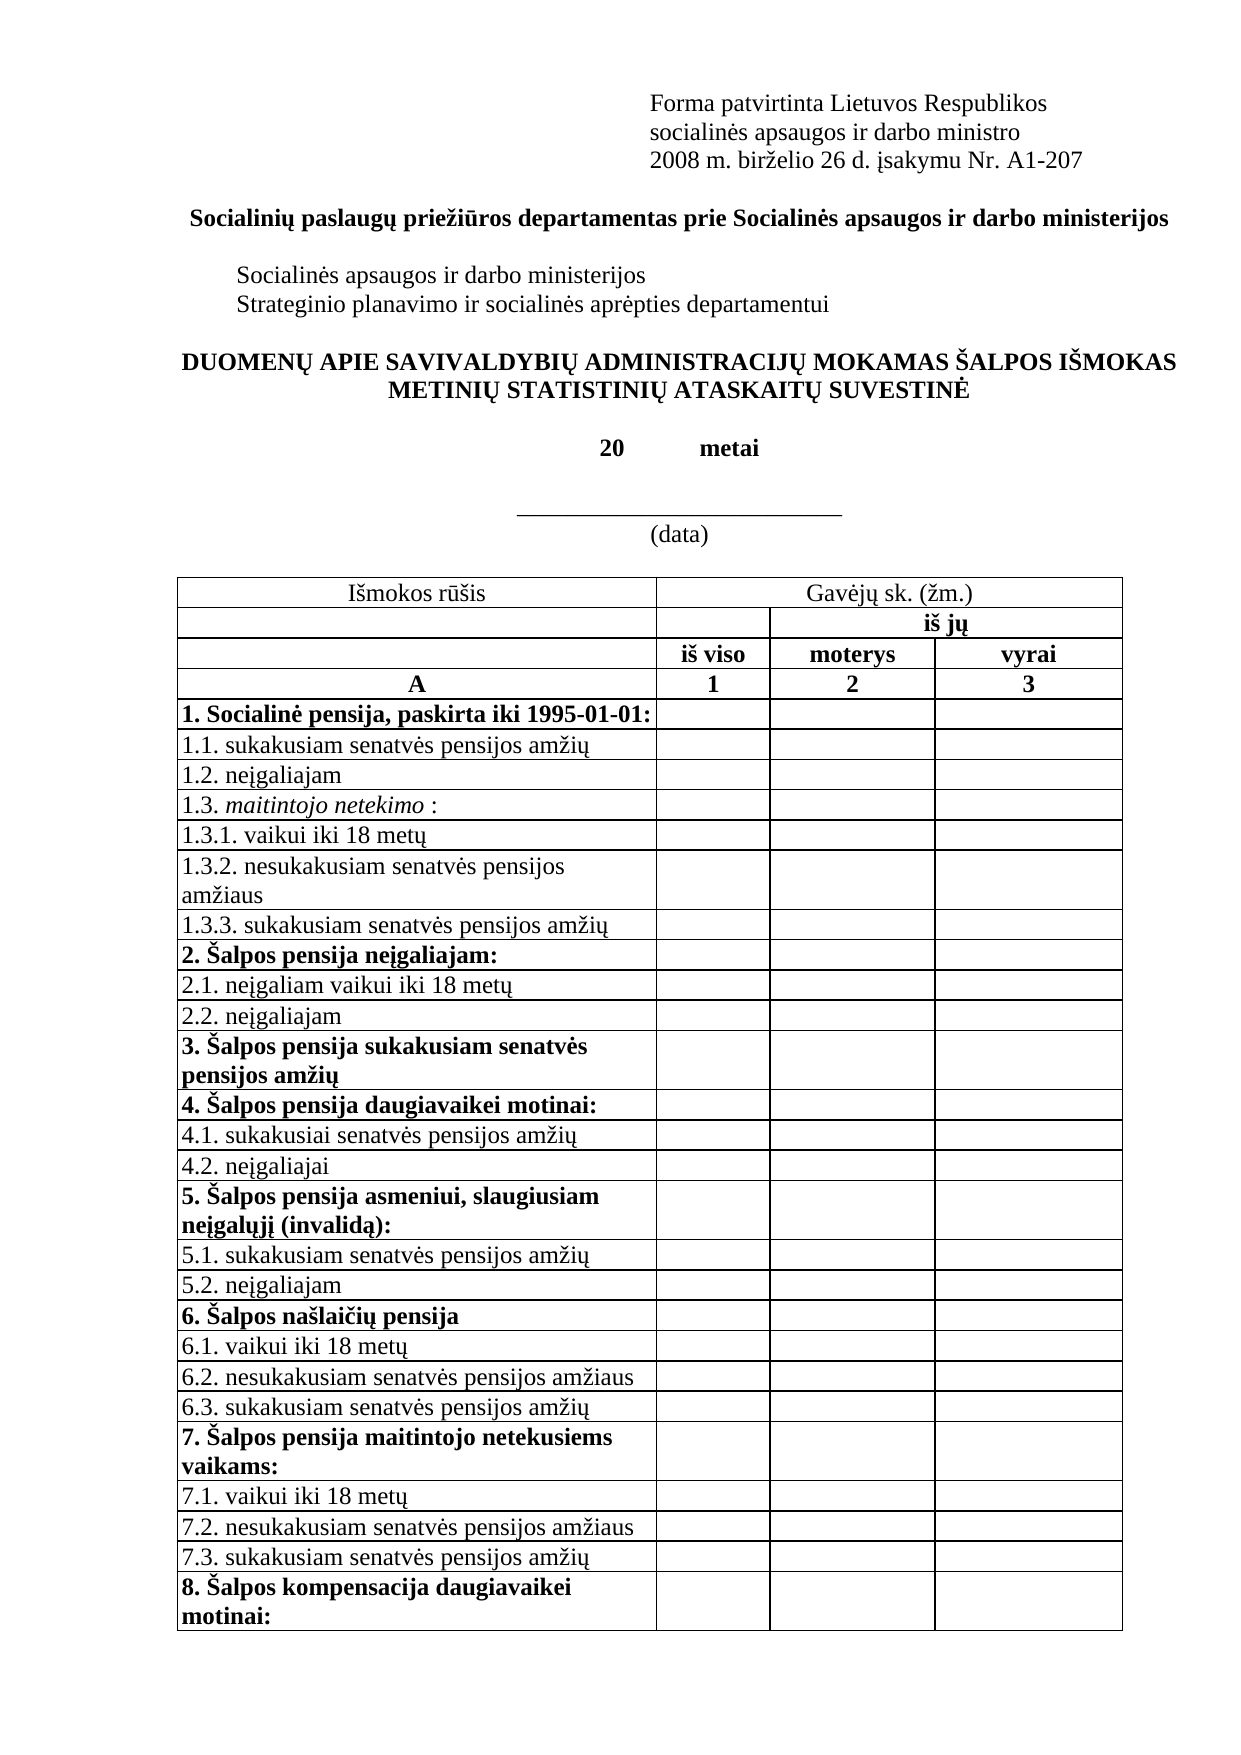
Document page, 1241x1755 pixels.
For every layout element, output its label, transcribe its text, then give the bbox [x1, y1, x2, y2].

table_cell [657, 940, 769, 969]
table_cell [771, 1031, 934, 1089]
table_cell 7. Šalpos pensija maitintojo netekusiems vaikams: [178, 1422, 656, 1480]
table_cell 1.3. maitintojo netekimo : [178, 790, 656, 819]
table_cell [657, 910, 769, 939]
table_cell 1.3.1. vaikui iki 18 metų [178, 821, 656, 849]
table_cell vyrai [936, 639, 1122, 667]
table_cell [936, 1090, 1122, 1119]
table_cell [657, 1121, 769, 1149]
table_cell [657, 1392, 769, 1421]
table_cell 6.3. sukakusiam senatvės pensijos amžių [178, 1392, 656, 1421]
table_cell [771, 1392, 934, 1421]
table_cell [657, 608, 769, 637]
text Strateginio planavimo ir socialinės aprėpties departamentui [177, 289, 1181, 318]
table_cell [936, 700, 1122, 728]
table_cell [771, 730, 934, 758]
table_cell [657, 1481, 769, 1510]
table_cell [936, 1181, 1122, 1239]
table_cell moterys [771, 639, 934, 667]
table_cell [771, 910, 934, 939]
text __________________________ [177, 490, 1181, 519]
table_cell [936, 1001, 1122, 1030]
table_cell 4. Šalpos pensija daugiavaikei motinai: [178, 1090, 656, 1119]
table_cell [771, 1090, 934, 1119]
table_cell [657, 971, 769, 999]
table_cell [657, 1151, 769, 1180]
table_cell [771, 1542, 934, 1571]
table_cell [936, 851, 1122, 908]
table_cell [771, 1121, 934, 1149]
table_cell [771, 1481, 934, 1510]
table_cell [771, 940, 934, 969]
table_cell [178, 608, 656, 637]
table_cell [657, 1422, 769, 1480]
table_cell [936, 730, 1122, 758]
text (data) [177, 519, 1181, 548]
table_cell [936, 1331, 1122, 1360]
text DUOMENŲ APIE SAVIVALDYBIŲ ADMINISTRACIJŲ MOKAMAS ŠALPOS IŠMOKAS METINIŲ STATISTINIŲ ATASKAITŲ SUVESTINĖ [177, 347, 1181, 404]
table_cell 3. Šalpos pensija sukakusiam senatvės pensijos amžių [178, 1031, 656, 1089]
table_cell [771, 1001, 934, 1030]
table_cell [657, 760, 769, 789]
table_cell [936, 821, 1122, 849]
table_cell [771, 971, 934, 999]
table_cell 1.3.3. sukakusiam senatvės pensijos amžių [178, 910, 656, 939]
table_cell 4.2. neįgaliajai [178, 1151, 656, 1180]
table_cell 1. Socialinė pensija, paskirta iki 1995-01-01: [178, 700, 656, 728]
table_cell 6.2. nesukakusiam senatvės pensijos amžiaus [178, 1362, 656, 1390]
table_cell [936, 1481, 1122, 1510]
table_cell [936, 1422, 1122, 1480]
table_cell A [178, 669, 656, 698]
table_cell [771, 1331, 934, 1360]
table_cell [657, 1240, 769, 1269]
table_cell 2. Šalpos pensija neįgaliajam: [178, 940, 656, 969]
table_cell [936, 910, 1122, 939]
table_cell 6.1. vaikui iki 18 metų [178, 1331, 656, 1360]
table_cell [771, 1271, 934, 1299]
table_cell [936, 940, 1122, 969]
table_cell [936, 971, 1122, 999]
table_cell iš viso [657, 639, 769, 667]
table_cell [657, 730, 769, 758]
table_cell [936, 1121, 1122, 1149]
table_cell [657, 1031, 769, 1089]
table_cell 5. Šalpos pensija asmeniui, slaugiusiam neįgalųjį (invalidą): [178, 1181, 656, 1239]
table_cell [936, 1240, 1122, 1269]
table_cell [657, 1301, 769, 1330]
table_cell [771, 1512, 934, 1540]
table_cell 1.3.2. nesukakusiam senatvės pensijos amžiaus [178, 851, 656, 908]
table_cell [936, 760, 1122, 789]
table_cell [771, 851, 934, 908]
text 2008 m. birželio 26 d. įsakymu Nr. A1-207 [649, 145, 1181, 174]
table_cell [771, 821, 934, 849]
table_cell [657, 1181, 769, 1239]
table_cell [771, 1181, 934, 1239]
text 20 metai [177, 433, 1181, 462]
table_cell [936, 1542, 1122, 1571]
table_cell [771, 790, 934, 819]
table_cell [771, 1422, 934, 1480]
table_cell [936, 790, 1122, 819]
table_cell [657, 1001, 769, 1030]
table_cell [771, 1301, 934, 1330]
table_cell [771, 1362, 934, 1390]
table_cell [936, 1572, 1122, 1630]
table_cell iš jų [771, 608, 1122, 637]
table_cell [936, 1301, 1122, 1330]
table_cell [657, 821, 769, 849]
text Socialinės apsaugos ir darbo ministerijos [177, 260, 1181, 289]
table_cell 1 [657, 669, 769, 698]
table_cell [657, 790, 769, 819]
table_cell [936, 1392, 1122, 1421]
text Forma patvirtinta Lietuvos Respublikos [649, 88, 1181, 117]
table_cell [657, 1362, 769, 1390]
table_cell 6. Šalpos našlaičių pensija [178, 1301, 656, 1330]
table_cell [936, 1362, 1122, 1390]
table_cell [657, 1331, 769, 1360]
table_header Išmokos rūšis [178, 578, 656, 607]
table_cell 5.1. sukakusiam senatvės pensijos amžių [178, 1240, 656, 1269]
table_cell [657, 1090, 769, 1119]
text socialinės apsaugos ir darbo ministro [649, 117, 1181, 145]
table_cell [771, 700, 934, 728]
table_cell [178, 639, 656, 667]
table_cell [657, 1271, 769, 1299]
table_cell [657, 1542, 769, 1571]
table_cell 1.1. sukakusiam senatvės pensijos amžių [178, 730, 656, 758]
table_cell [936, 1271, 1122, 1299]
table_cell 7.3. sukakusiam senatvės pensijos amžių [178, 1542, 656, 1571]
table_cell 1.2. neįgaliajam [178, 760, 656, 789]
table_header Gavėjų sk. (žm.) [657, 578, 1122, 607]
table_cell [771, 760, 934, 789]
table_cell 4.1. sukakusiai senatvės pensijos amžių [178, 1121, 656, 1149]
table_cell [771, 1572, 934, 1630]
table_cell [936, 1512, 1122, 1540]
table_cell 2.1. neįgaliam vaikui iki 18 metų [178, 971, 656, 999]
table_cell [657, 1572, 769, 1630]
table_cell 7.1. vaikui iki 18 metų [178, 1481, 656, 1510]
table_cell 2.2. neįgaliajam [178, 1001, 656, 1030]
table_cell [936, 1151, 1122, 1180]
table_cell 3 [936, 669, 1122, 698]
table_cell [771, 1151, 934, 1180]
table_cell 5.2. neįgaliajam [178, 1271, 656, 1299]
table_cell [936, 1031, 1122, 1089]
table_cell [657, 700, 769, 728]
table_cell 2 [771, 669, 934, 698]
text Socialinių paslaugų priežiūros departamentas prie Socialinės apsaugos ir darbo ministerijos [177, 203, 1181, 232]
table_cell [771, 1240, 934, 1269]
table_cell [657, 851, 769, 908]
table_cell [657, 1512, 769, 1540]
table_cell 7.2. nesukakusiam senatvės pensijos amžiaus [178, 1512, 656, 1540]
table_cell 8. Šalpos kompensacija daugiavaikei motinai: [178, 1572, 656, 1630]
